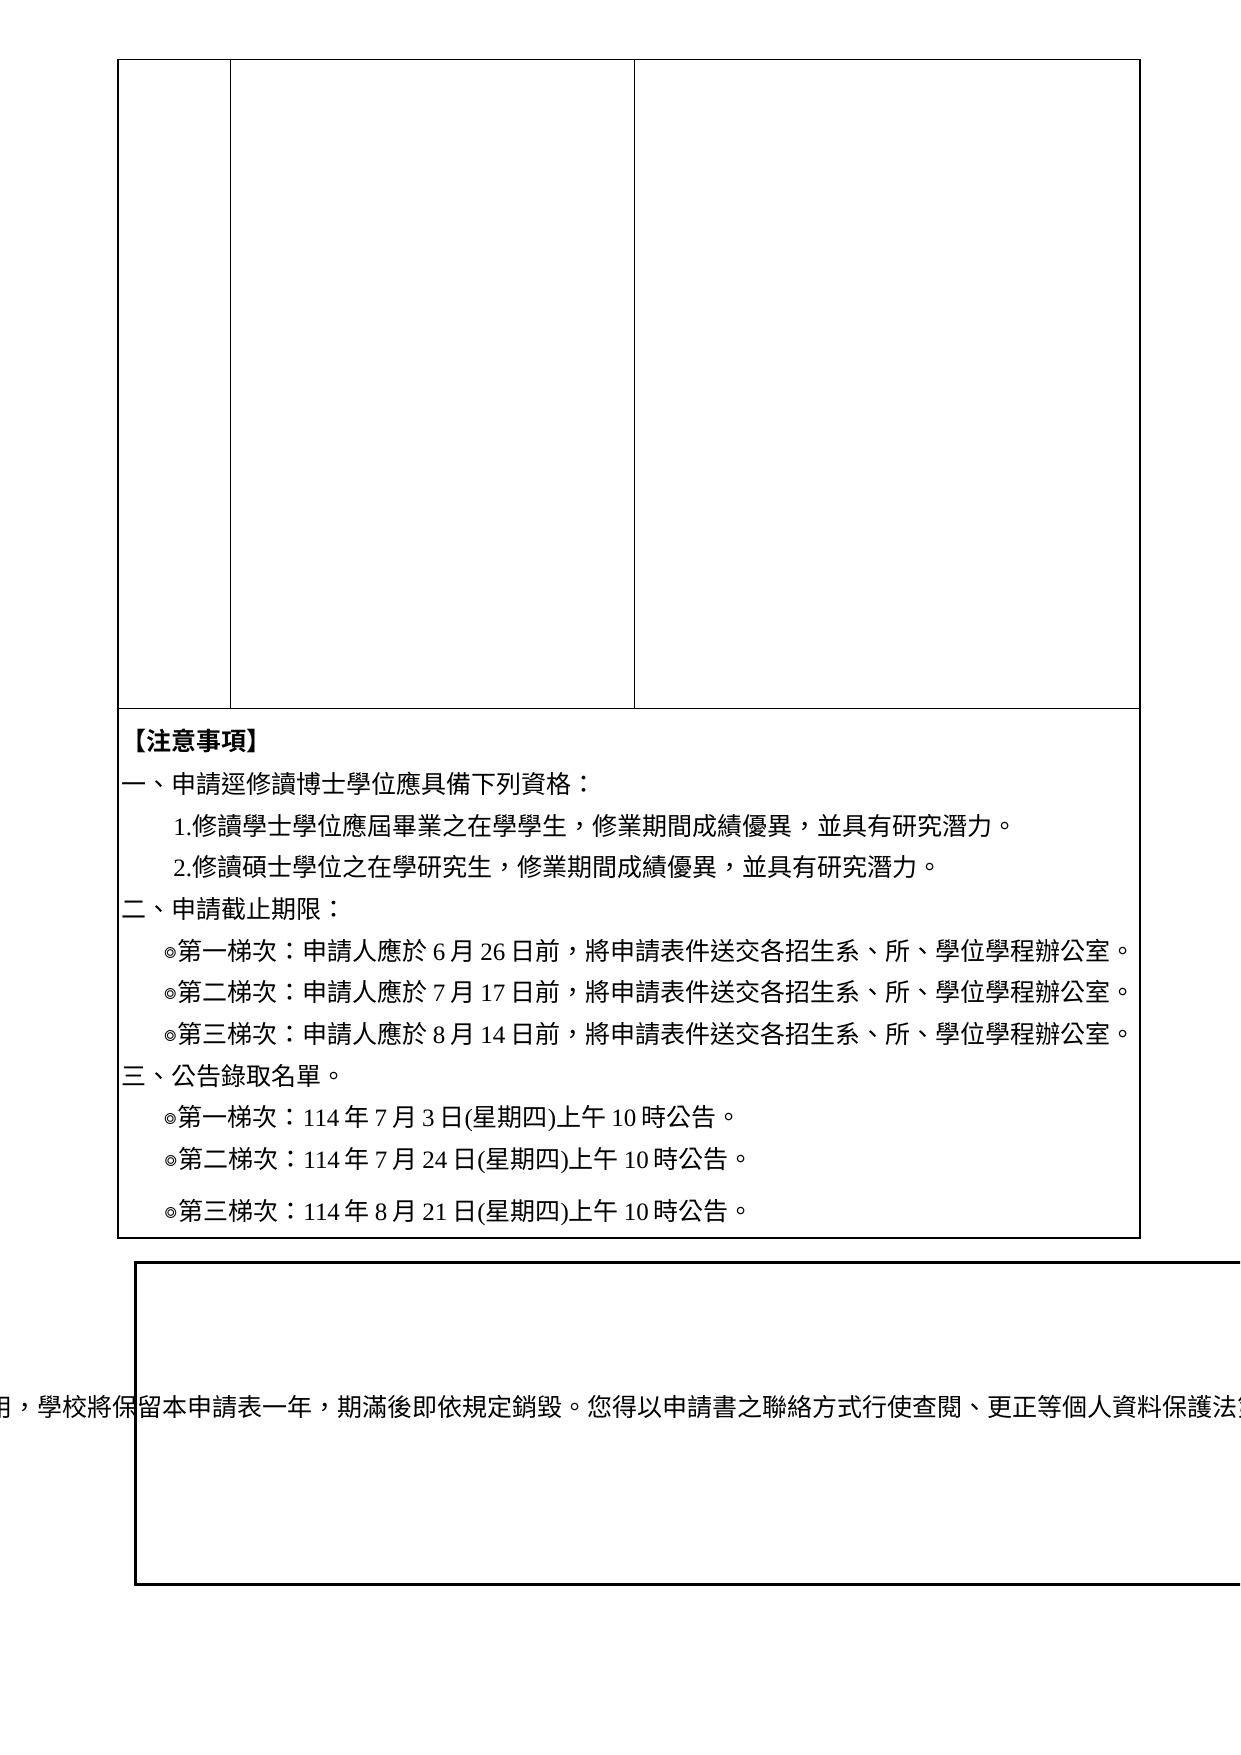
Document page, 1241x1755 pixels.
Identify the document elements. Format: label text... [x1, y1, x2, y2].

table_cell [119, 60, 230, 708]
table_cell 【注意事項】 一、申請逕修讀博士學位應具備下列資格： 1.修讀學士學位應屆畢業之在學學生，修業期間成績優異，並具有研究潛力。 2.修讀碩士學位之在學研究生，修業期間成績優異，並具有研究潛力。 二、申請截止期限： ◎第一梯次：申請人應於6月26日前，將申請表件送交各招生系、所、學位學程辦公室。 ◎第二梯次：申請人應於7月17日前，將申請表件送交各招生系、所、學位學程辦公室。 ◎第三梯次：申請人應於8月14日前，將申請表件送交各招生系、所、學位學程辦公室。 三、公告錄取名單。 ◎第一梯次：114年7月3日(星期四)上午10時公告。 ◎第二梯次：114年7月24日(星期四)上午10時公告。 ◎第三梯次：114年8月21日(星期四)上午10時公告。 [119, 709, 1139, 1237]
table_cell [231, 60, 634, 708]
table_cell [635, 60, 1139, 708]
